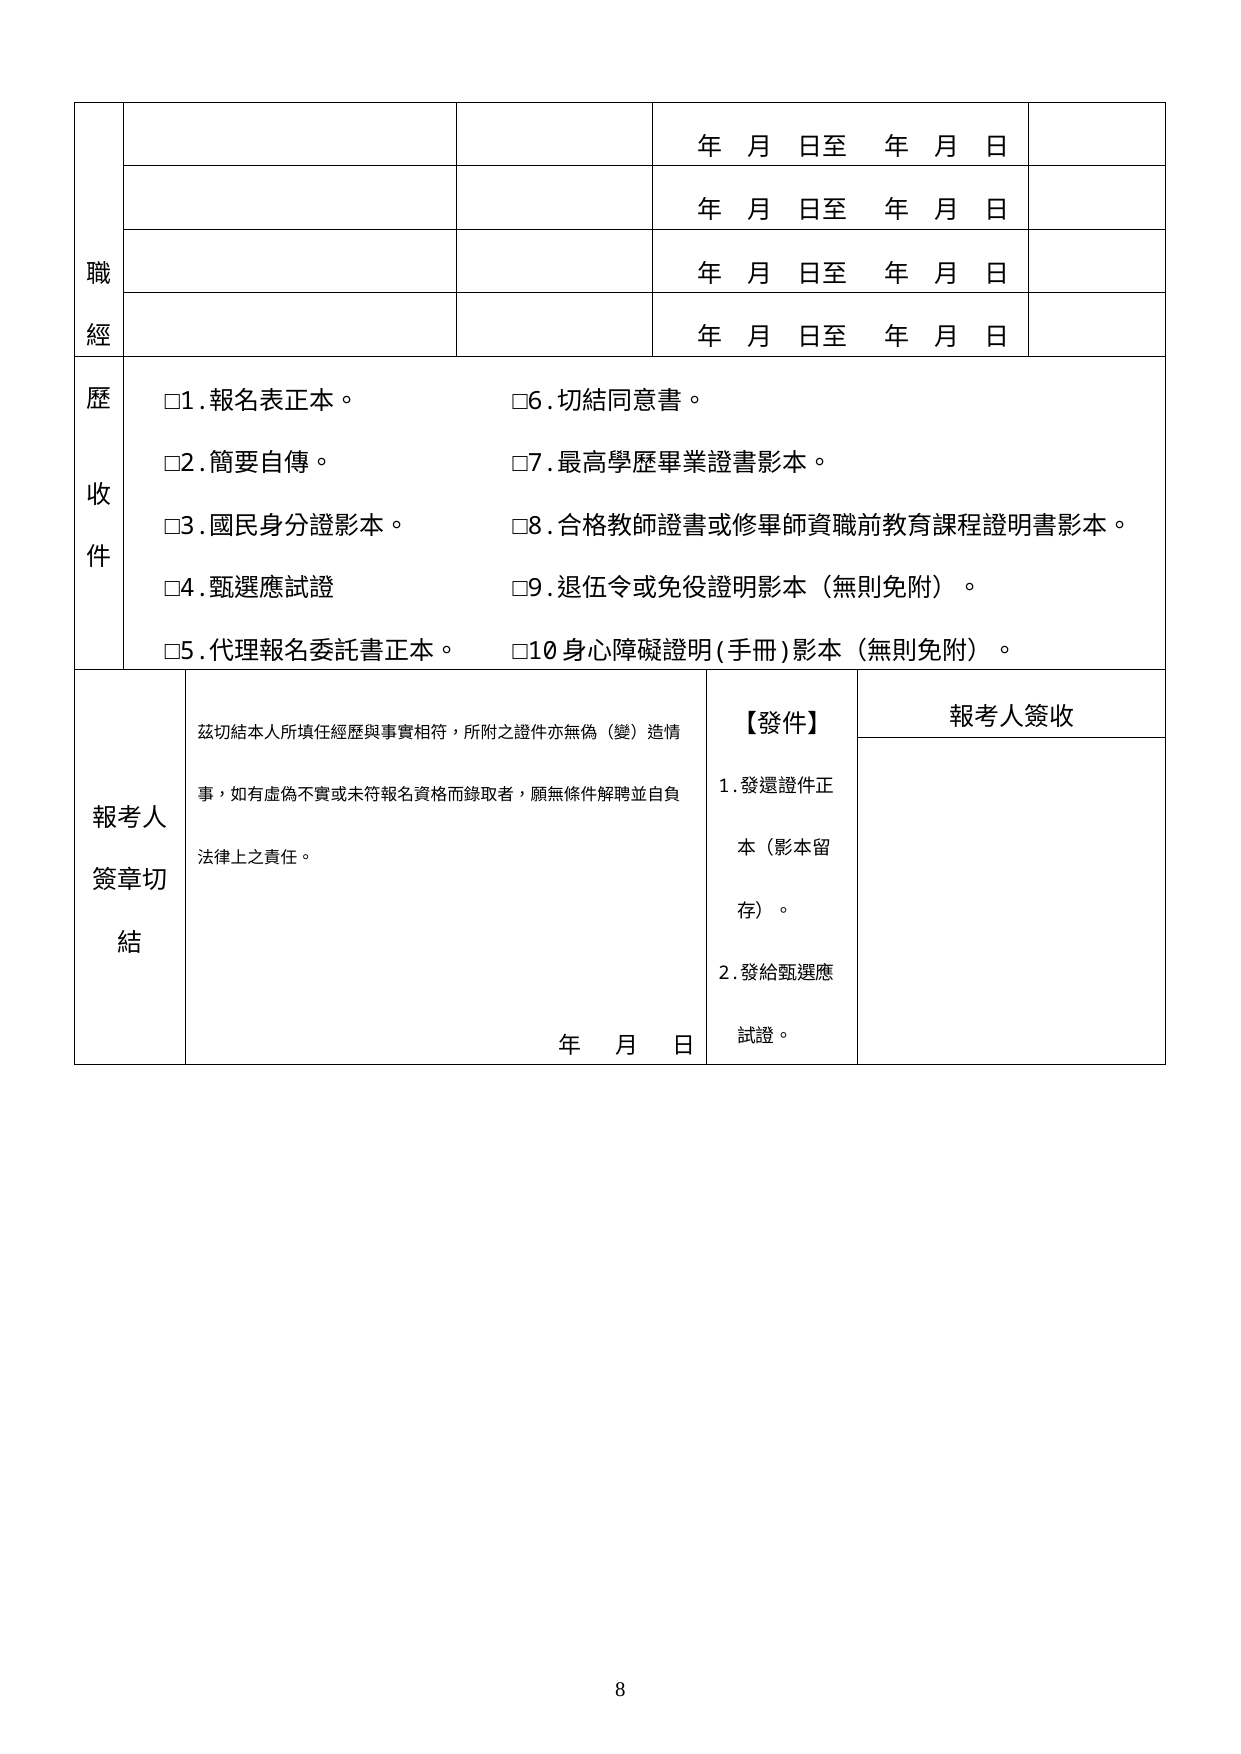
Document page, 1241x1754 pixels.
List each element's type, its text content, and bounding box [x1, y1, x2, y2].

table_cell □6.切結同意書。 □7.最高學歷畢業證書影本。 □8.合格教師證書或修畢師資職前教育課程證明書影本。 □9.退伍令或免役證明影本（無則免附）。 □10身心障礙證明(手冊)影本（無則免附）。 [501, 357, 1165, 669]
table_cell 年 月 日至 年 月 日 [653, 166, 1028, 229]
table_cell [1029, 230, 1165, 292]
table_cell [124, 230, 456, 292]
table_cell [124, 103, 456, 165]
table_cell 年 月 日至 年 月 日 [653, 230, 1028, 292]
table_cell 報考人 簽章切結 [75, 670, 185, 1064]
table_cell [457, 293, 652, 356]
table_cell [124, 293, 456, 356]
table_cell [124, 166, 456, 229]
table_cell 報考人簽收 [858, 670, 1165, 737]
table_cell [1029, 166, 1165, 229]
table_cell [457, 103, 652, 165]
table_cell 【發件】 1.發還證件正本（影本留存）。 2.發給甄選應試證。 [707, 670, 857, 1064]
table_cell [457, 166, 652, 229]
table_cell 公教職經歷 [75, 103, 123, 356]
table_cell [1029, 293, 1165, 356]
table_cell □1.報名表正本。 □2.簡要自傳。 □3.國民身分證影本。 □4.甄選應試證 □5.代理報名委託書正本。 [124, 357, 501, 669]
table_cell [457, 230, 652, 292]
table_cell 年 月 日至 年 月 日 [653, 293, 1028, 356]
table_cell 年 月 日至 年 月 日 [653, 103, 1028, 165]
table_cell 茲切結本人所填任經歷與事實相符，所附之證件亦無偽（變）造情事，如有虛偽不實或未符報名資格而錄取者，願無條件解聘並自負法律上之責任。 年 月 日 [186, 670, 706, 1064]
table_cell [1029, 103, 1165, 165]
table_cell [858, 738, 1165, 1064]
table_cell 收件 [75, 357, 123, 669]
